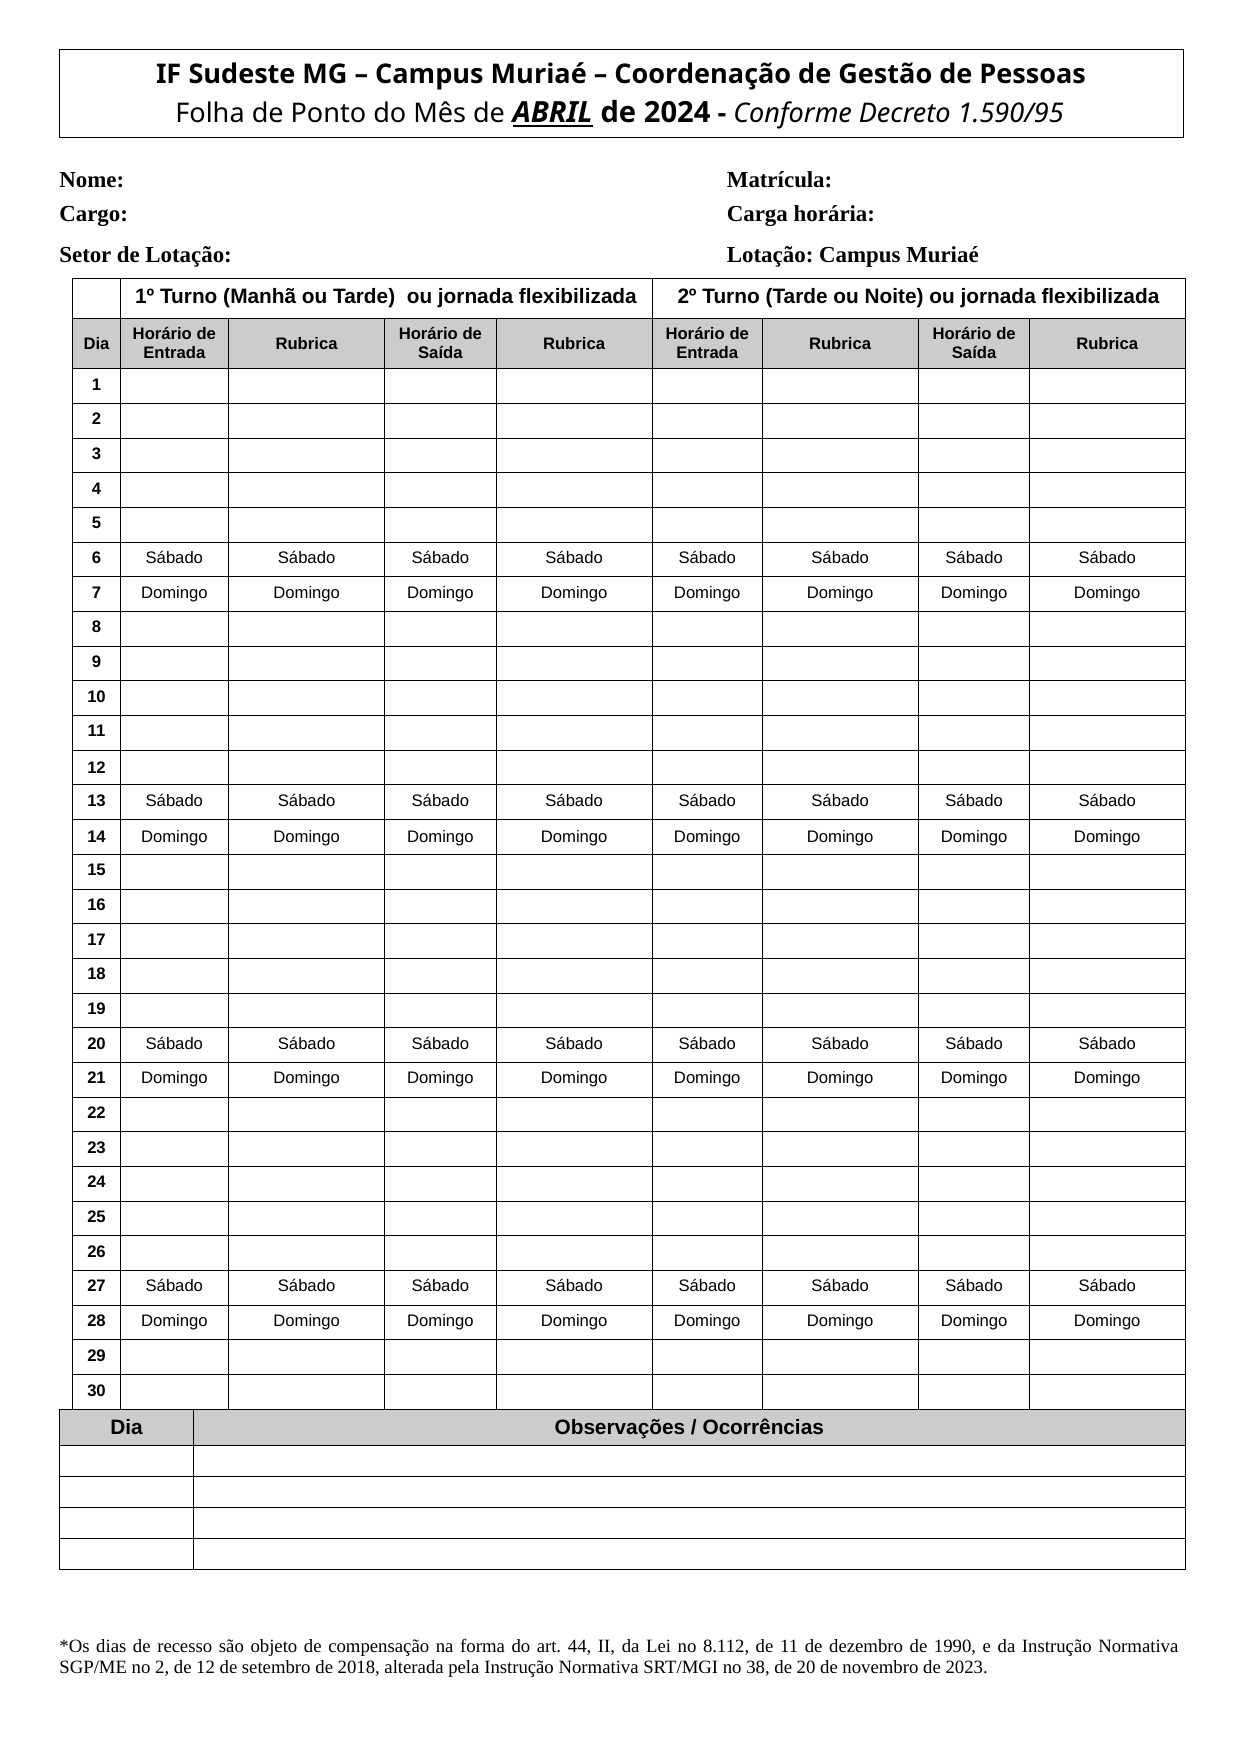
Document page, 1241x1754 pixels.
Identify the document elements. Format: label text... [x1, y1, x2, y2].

table_cell [121, 681, 228, 715]
table_cell [385, 1132, 496, 1166]
table_cell [385, 1236, 496, 1270]
table_cell [763, 1167, 918, 1201]
table_cell Domingo [229, 820, 384, 854]
table_cell Domingo [229, 1063, 384, 1097]
table_cell [919, 647, 1029, 680]
table_cell [121, 1202, 228, 1235]
table_cell 6 [73, 543, 120, 576]
table_cell Sábado [653, 785, 762, 819]
table_cell [229, 369, 384, 403]
table_cell [497, 647, 652, 680]
table_cell Sábado [497, 543, 652, 576]
table_cell [59, 1235, 72, 1270]
table_cell [59, 750, 72, 784]
table_cell [385, 959, 496, 992]
table_cell 16 [73, 890, 120, 923]
table_cell 4 [73, 473, 120, 507]
table_cell [121, 369, 228, 403]
table_cell Setor de Lotação: [59, 241, 727, 277]
table_cell [763, 612, 918, 646]
table_cell 19 [73, 994, 120, 1027]
table_cell 15 [73, 855, 120, 888]
table_cell 9 [73, 647, 120, 680]
table_cell [497, 924, 652, 958]
table_cell [919, 439, 1029, 472]
table_cell [59, 438, 72, 472]
table_cell [763, 855, 918, 888]
table_cell [919, 1236, 1029, 1270]
table_cell 1º Turno (Manhã ou Tarde) ou jornada flexibilizada [121, 279, 652, 318]
table_cell [763, 959, 918, 992]
table_cell [385, 751, 496, 784]
table_cell [59, 368, 72, 403]
table_cell Sábado [385, 1271, 496, 1305]
table_cell [229, 751, 384, 784]
table_cell [229, 647, 384, 680]
table_cell Domingo [653, 1063, 762, 1097]
table_cell Sábado [763, 1028, 918, 1062]
table_cell [194, 1539, 1185, 1569]
table_cell [59, 542, 72, 576]
table_cell [60, 1477, 193, 1507]
table_cell 21 [73, 1063, 120, 1097]
table_cell Domingo [229, 1306, 384, 1339]
table_cell 3 [73, 439, 120, 472]
table_cell [1181, 241, 1185, 277]
table_cell Domingo [653, 820, 762, 854]
table_cell 18 [73, 959, 120, 992]
table_cell [653, 404, 762, 437]
table_cell Domingo [919, 577, 1029, 611]
table_cell Sábado [385, 543, 496, 576]
table_cell 1 [73, 369, 120, 403]
table_cell Horário de Saída [919, 319, 1029, 368]
table_cell [121, 1236, 228, 1270]
table_cell Domingo [919, 1306, 1029, 1339]
table_cell [59, 1166, 72, 1201]
table_cell [497, 1236, 652, 1270]
table_cell [121, 473, 228, 507]
table_cell Carga horária: [727, 200, 1181, 241]
table_cell [919, 473, 1029, 507]
table_cell [229, 855, 384, 888]
table_cell Sábado [919, 1271, 1029, 1305]
table_cell [73, 279, 120, 318]
table_cell Domingo [763, 1063, 918, 1097]
table_cell [1030, 959, 1185, 992]
table_cell [653, 508, 762, 542]
table_cell [121, 1132, 228, 1166]
table_cell [385, 681, 496, 715]
table_cell [919, 1167, 1029, 1201]
table_cell [1030, 1098, 1185, 1131]
table_cell [763, 751, 918, 784]
table_cell [59, 1270, 72, 1305]
table_cell [497, 716, 652, 750]
table_cell [59, 403, 72, 437]
table_cell [59, 1131, 72, 1166]
table_cell Rubrica [497, 319, 652, 368]
table_cell [919, 924, 1029, 958]
table_cell [763, 1375, 918, 1409]
table_cell [121, 404, 228, 437]
table_cell [919, 994, 1029, 1027]
table_cell Sábado [121, 1028, 228, 1062]
table_cell Domingo [763, 820, 918, 854]
table_cell [497, 1375, 652, 1409]
table_cell [121, 612, 228, 646]
table_cell [385, 890, 496, 923]
table_cell [59, 1374, 72, 1409]
table_cell [385, 612, 496, 646]
table_cell Horário de Entrada [653, 319, 762, 368]
table_cell [59, 611, 72, 646]
table_cell [59, 1097, 72, 1131]
table_cell [121, 1167, 228, 1201]
table_cell [919, 1098, 1029, 1131]
table_cell [194, 1446, 1185, 1476]
table_cell Observações / Ocorrências [194, 1410, 1185, 1445]
table_cell Lotação: Campus Muriaé [727, 241, 1181, 277]
table_cell [653, 1340, 762, 1374]
table_cell [497, 751, 652, 784]
table_cell [919, 508, 1029, 542]
table_cell Sábado [763, 1271, 918, 1305]
table_cell [385, 1340, 496, 1374]
table_cell [919, 369, 1029, 403]
table_cell [121, 751, 228, 784]
table_cell Domingo [919, 1063, 1029, 1097]
table_cell Domingo [1030, 820, 1185, 854]
table_cell [653, 1375, 762, 1409]
table_cell [763, 1132, 918, 1166]
table_cell 23 [73, 1132, 120, 1166]
table_cell [1030, 1132, 1185, 1166]
table_cell [1030, 612, 1185, 646]
table_cell 2 [73, 404, 120, 437]
table_cell [1030, 404, 1185, 437]
table_cell [121, 647, 228, 680]
table_cell [59, 715, 72, 750]
table_cell [385, 647, 496, 680]
table_cell [59, 278, 72, 318]
table_cell Horário de Saída [385, 319, 496, 368]
table_cell [1030, 716, 1185, 750]
table_cell [1030, 681, 1185, 715]
table_cell [1030, 439, 1185, 472]
table_cell [497, 369, 652, 403]
table_cell [229, 1340, 384, 1374]
table_cell [1030, 924, 1185, 958]
table_cell [229, 924, 384, 958]
table_cell [497, 612, 652, 646]
table_cell [653, 890, 762, 923]
table_cell Domingo [763, 1306, 918, 1339]
table_cell [653, 994, 762, 1027]
table_cell [763, 369, 918, 403]
table_cell [385, 1098, 496, 1131]
table_cell [59, 1062, 72, 1097]
table_cell [385, 369, 496, 403]
table_cell Rubrica [1030, 319, 1185, 368]
table_cell Domingo [653, 1306, 762, 1339]
table_cell [229, 1098, 384, 1131]
table_cell [1030, 1236, 1185, 1270]
table_cell Sábado [919, 1028, 1029, 1062]
table_header [1181, 166, 1185, 200]
table_cell [59, 923, 72, 958]
table_cell [653, 1167, 762, 1201]
table_cell [653, 1236, 762, 1270]
table_cell [763, 439, 918, 472]
table_cell [763, 473, 918, 507]
table_cell [59, 318, 72, 368]
table_cell Sábado [919, 543, 1029, 576]
table_cell [59, 1339, 72, 1374]
table_cell [229, 681, 384, 715]
table_cell Sábado [763, 785, 918, 819]
table_cell [59, 1201, 72, 1235]
table_cell Domingo [385, 577, 496, 611]
table_header Matrícula: [727, 166, 1181, 200]
table_cell [653, 473, 762, 507]
table_cell [59, 889, 72, 923]
table_cell Sábado [229, 543, 384, 576]
table_cell [385, 439, 496, 472]
table_cell 20 [73, 1028, 120, 1062]
table_cell [763, 404, 918, 437]
table_cell [194, 1508, 1185, 1538]
table_cell Sábado [229, 785, 384, 819]
table_cell Sábado [653, 543, 762, 576]
table_cell [229, 612, 384, 646]
table_cell [385, 1202, 496, 1235]
table_cell [59, 472, 72, 507]
table_cell Domingo [385, 820, 496, 854]
table_cell [121, 924, 228, 958]
table_cell [229, 1236, 384, 1270]
table_cell [60, 1446, 193, 1476]
table_cell [919, 855, 1029, 888]
table_cell [1030, 1202, 1185, 1235]
table_cell [121, 890, 228, 923]
table_cell [919, 1132, 1029, 1166]
table_cell [121, 959, 228, 992]
table_cell 28 [73, 1306, 120, 1339]
table_cell Domingo [385, 1306, 496, 1339]
table_cell Sábado [121, 543, 228, 576]
table_cell Domingo [497, 577, 652, 611]
table_cell 10 [73, 681, 120, 715]
table_cell [653, 1098, 762, 1131]
table_cell [121, 855, 228, 888]
table_cell [919, 959, 1029, 992]
table_cell [919, 681, 1029, 715]
table_cell [229, 716, 384, 750]
table_cell Sábado [385, 785, 496, 819]
table_cell [59, 854, 72, 888]
table_cell 26 [73, 1236, 120, 1270]
table_cell [497, 1167, 652, 1201]
table_cell [653, 439, 762, 472]
table_cell [1030, 369, 1185, 403]
table_cell [59, 993, 72, 1027]
table_cell [59, 958, 72, 992]
table_cell [653, 959, 762, 992]
table_cell 17 [73, 924, 120, 958]
table_cell [1030, 994, 1185, 1027]
table_cell [229, 439, 384, 472]
table_cell [919, 404, 1029, 437]
table_cell [497, 1340, 652, 1374]
table_cell Domingo [497, 1063, 652, 1097]
table_cell Domingo [121, 820, 228, 854]
table_cell [653, 751, 762, 784]
table_cell [229, 890, 384, 923]
table_cell 30 [73, 1375, 120, 1409]
table_cell Sábado [653, 1028, 762, 1062]
table_cell [1030, 890, 1185, 923]
table_cell [653, 612, 762, 646]
table_cell [763, 924, 918, 958]
table_cell Horário de Entrada [121, 319, 228, 368]
table_cell Rubrica [229, 319, 384, 368]
table_cell [653, 716, 762, 750]
table_cell Domingo [121, 1306, 228, 1339]
table_cell Cargo: [59, 200, 727, 241]
table_cell [1181, 200, 1185, 241]
table_cell Domingo [497, 820, 652, 854]
table_cell [763, 1098, 918, 1131]
table_cell [385, 855, 496, 888]
table_cell Domingo [1030, 1063, 1185, 1097]
table_cell 12 [73, 751, 120, 784]
table_cell 27 [73, 1271, 120, 1305]
table_cell Sábado [919, 785, 1029, 819]
table_cell 5 [73, 508, 120, 542]
table_cell [59, 1305, 72, 1339]
table_cell [653, 369, 762, 403]
table_cell [653, 924, 762, 958]
table_cell [59, 680, 72, 715]
table_cell 25 [73, 1202, 120, 1235]
table_cell [229, 404, 384, 437]
table_cell [385, 1167, 496, 1201]
table_cell 2º Turno (Tarde ou Noite) ou jornada flexibilizada [653, 279, 1185, 318]
table_cell [763, 890, 918, 923]
table_cell [497, 855, 652, 888]
table_cell Sábado [1030, 543, 1185, 576]
table_cell [919, 1340, 1029, 1374]
table_cell Sábado [229, 1028, 384, 1062]
table_cell Dia [60, 1410, 193, 1445]
table_cell [229, 508, 384, 542]
table_cell [1030, 508, 1185, 542]
table_cell Dia [73, 319, 120, 368]
table_cell [385, 924, 496, 958]
table_cell 22 [73, 1098, 120, 1131]
table_cell [497, 994, 652, 1027]
table_cell [121, 1375, 228, 1409]
table_cell Rubrica [763, 319, 918, 368]
table_cell [1030, 1340, 1185, 1374]
table_cell 24 [73, 1167, 120, 1201]
table_cell [653, 647, 762, 680]
table_cell [121, 1340, 228, 1374]
table_cell [229, 994, 384, 1027]
table_cell [497, 473, 652, 507]
table_cell Sábado [653, 1271, 762, 1305]
table_cell Sábado [121, 1271, 228, 1305]
table_cell [497, 404, 652, 437]
table_cell Sábado [1030, 1271, 1185, 1305]
table_cell 29 [73, 1340, 120, 1374]
table_cell 14 [73, 820, 120, 854]
table_cell Domingo [653, 577, 762, 611]
table_cell [653, 681, 762, 715]
table_cell [497, 959, 652, 992]
table_cell 11 [73, 716, 120, 750]
table_cell [121, 994, 228, 1027]
table_cell [919, 612, 1029, 646]
table_cell [653, 1202, 762, 1235]
table_cell Sábado [121, 785, 228, 819]
table_cell 7 [73, 577, 120, 611]
table_cell [497, 890, 652, 923]
table_cell [385, 1375, 496, 1409]
table_cell [763, 508, 918, 542]
table_cell Sábado [385, 1028, 496, 1062]
table_cell [497, 681, 652, 715]
table_cell [194, 1477, 1185, 1507]
table_cell [121, 716, 228, 750]
table_cell [60, 1539, 193, 1569]
table_cell Sábado [497, 1028, 652, 1062]
table_cell [121, 1098, 228, 1131]
table_cell [919, 751, 1029, 784]
table_cell [59, 1027, 72, 1062]
table_cell Domingo [385, 1063, 496, 1097]
table_cell Sábado [1030, 1028, 1185, 1062]
table_cell [121, 439, 228, 472]
table_cell Domingo [1030, 577, 1185, 611]
table_cell [653, 855, 762, 888]
table_cell [229, 473, 384, 507]
table_cell [763, 1340, 918, 1374]
table_cell Domingo [121, 577, 228, 611]
table_cell [763, 716, 918, 750]
table_cell [763, 1236, 918, 1270]
table_cell [59, 819, 72, 854]
table_cell [919, 1202, 1029, 1235]
table_cell Sábado [763, 543, 918, 576]
table_cell [497, 1202, 652, 1235]
table_cell [229, 1167, 384, 1201]
table_cell [919, 1375, 1029, 1409]
table_cell [385, 716, 496, 750]
table_header Nome: [59, 166, 727, 200]
table_cell 8 [73, 612, 120, 646]
table_cell Domingo [1030, 1306, 1185, 1339]
table_cell [763, 994, 918, 1027]
table_cell [1030, 751, 1185, 784]
table_cell [1030, 647, 1185, 680]
table_cell [59, 784, 72, 819]
table_cell [497, 1098, 652, 1131]
table_cell Sábado [229, 1271, 384, 1305]
table_cell [385, 994, 496, 1027]
table_cell [229, 1132, 384, 1166]
table_cell [385, 404, 496, 437]
table_cell [229, 1375, 384, 1409]
table_cell Sábado [497, 785, 652, 819]
table_cell [763, 1202, 918, 1235]
table_cell [497, 508, 652, 542]
table_cell [385, 473, 496, 507]
table_cell [121, 508, 228, 542]
table_cell Domingo [919, 820, 1029, 854]
table_cell [497, 1132, 652, 1166]
table_cell [763, 681, 918, 715]
table_cell [919, 716, 1029, 750]
table_cell [1030, 473, 1185, 507]
table_cell [1030, 855, 1185, 888]
table_cell Domingo [229, 577, 384, 611]
table_cell [229, 959, 384, 992]
table_cell [59, 507, 72, 542]
table_cell [229, 1202, 384, 1235]
table_cell Domingo [763, 577, 918, 611]
table_cell [1030, 1167, 1185, 1201]
table_cell Domingo [121, 1063, 228, 1097]
table_cell [385, 508, 496, 542]
table_cell [1030, 1375, 1185, 1409]
table_cell [60, 1508, 193, 1538]
table_cell [59, 646, 72, 680]
table_cell Sábado [1030, 785, 1185, 819]
table_cell 13 [73, 785, 120, 819]
table_cell [59, 576, 72, 611]
table_cell Domingo [497, 1306, 652, 1339]
table_cell [919, 890, 1029, 923]
table_cell Sábado [497, 1271, 652, 1305]
table_cell [653, 1132, 762, 1166]
table_cell [497, 439, 652, 472]
table_cell [763, 647, 918, 680]
